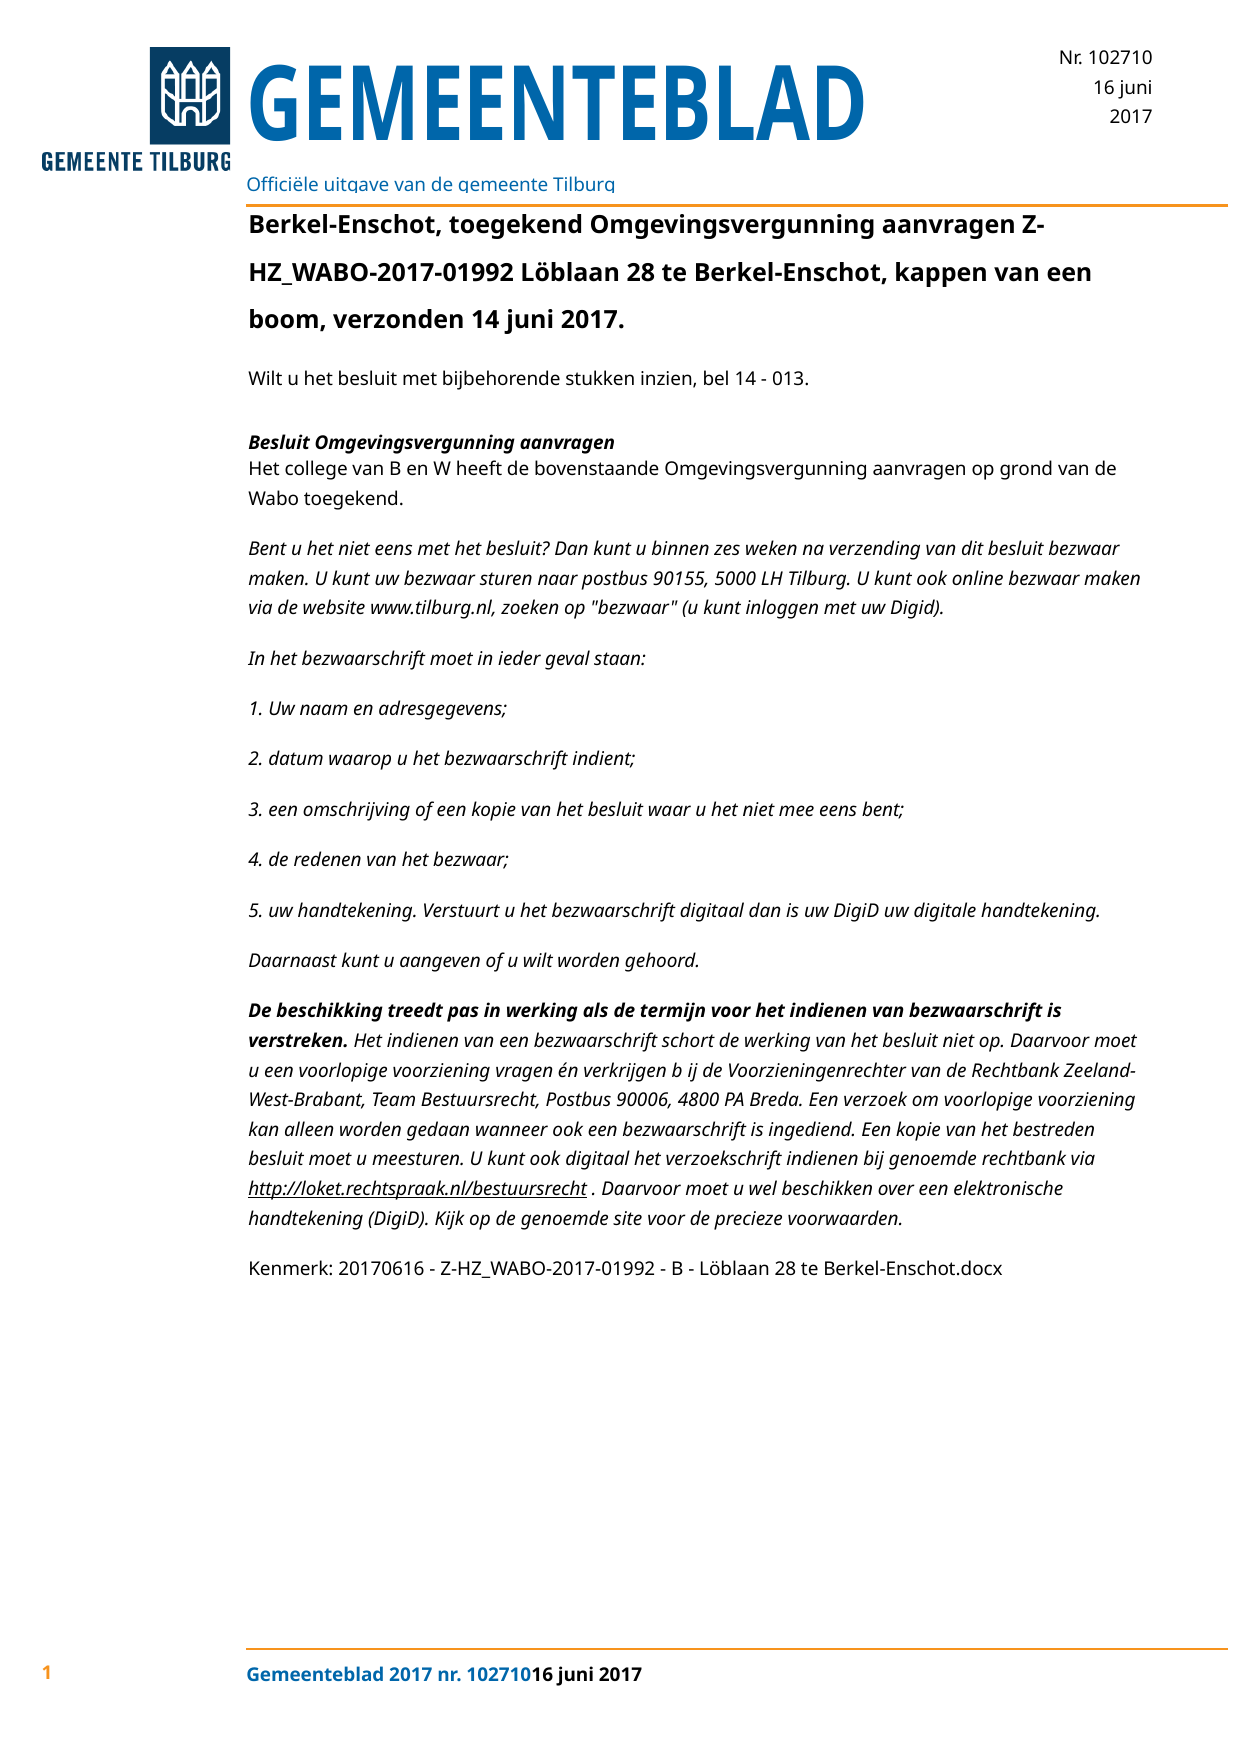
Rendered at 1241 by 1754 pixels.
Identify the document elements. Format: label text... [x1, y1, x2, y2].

text Bent u het niet eens met het besluit? Dan kunt u binnen zes weken na verzending van dit besluit bezwaar maken. U kunt uw bezwaar sturen naar postbus 90155, 5000 LH Tilburg. U kunt ook online bezwaar maken via de website www.tilburg.nl, zoeken op "bezwaar" (u kunt inloggen met uw Digid). [248, 535, 1152, 620]
text Wilt u het besluit met bijbehorende stukken inzien, bel 14 - 013. [248, 366, 1152, 391]
text Berkel-Enschot, toegekend Omgevingsvergunning aanvragen Z-HZ_WABO-2017-01992 Löblaan 28 te Berkel-Enschot, kappen van een boom, verzonden 14 juni 2017. [248, 207, 1152, 336]
text 2. datum waarop u het bezwaarschrift indient; [248, 746, 1152, 771]
picture [41, 47, 231, 172]
text In het bezwaarschrift moet in ieder geval staan: [248, 645, 1152, 671]
text Kenmerk: 20170616 - Z-HZ_WABO-2017-01992 - B - Löblaan 28 te Berkel-Enschot.docx [248, 1255, 1152, 1281]
text 3. een omschrijving of een kopie van het besluit waar u het niet mee eens bent; [248, 796, 1152, 822]
text 5. uw handtekening. Verstuurt u het bezwaarschrift digitaal dan is uw DigiD uw digitale handtekening. [248, 897, 1152, 923]
text Het college van B en W heeft de bovenstaande Omgevingsvergunning aanvragen op grond van de Wabo toegekend. [248, 455, 1152, 511]
text Daarnaast kunt u aangeven of u wilt worden gehoord. [248, 947, 1152, 973]
text 1. Uw naam en adresgegevens; [248, 695, 1152, 721]
text Besluit Omgevingsvergunning aanvragen [248, 429, 1152, 455]
text De beschikking treedt pas in werking als de termijn voor het indienen van bezwaarschrift is verstreken. Het indienen van een bezwaarschrift schort de werking van het besluit niet op. Daarvoor moet u een voorlopige voorziening vragen én verkrijgen b ij de Voorzieningenrechter van de Rechtbank Zeeland-West-Brabant, Team Bestuursrecht, Postbus 90006, 4800 PA Breda. Een verzoek om voorlopige voorziening kan alleen worden gedaan wanneer ook een bezwaarschrift is ingediend. Een kopie van het bestreden besluit moet u meesturen. U kunt ook digitaal het verzoekschrift indienen bij genoemde rechtbank via http://loket.rechtspraak.nl/bestuursrecht . Daarvoor moet u wel beschikken over een elektronische handtekening (DigiD). Kijk op de genoemde site voor de precieze voorwaarden. [248, 998, 1152, 1231]
text 4. de redenen van het bezwaar; [248, 846, 1152, 872]
